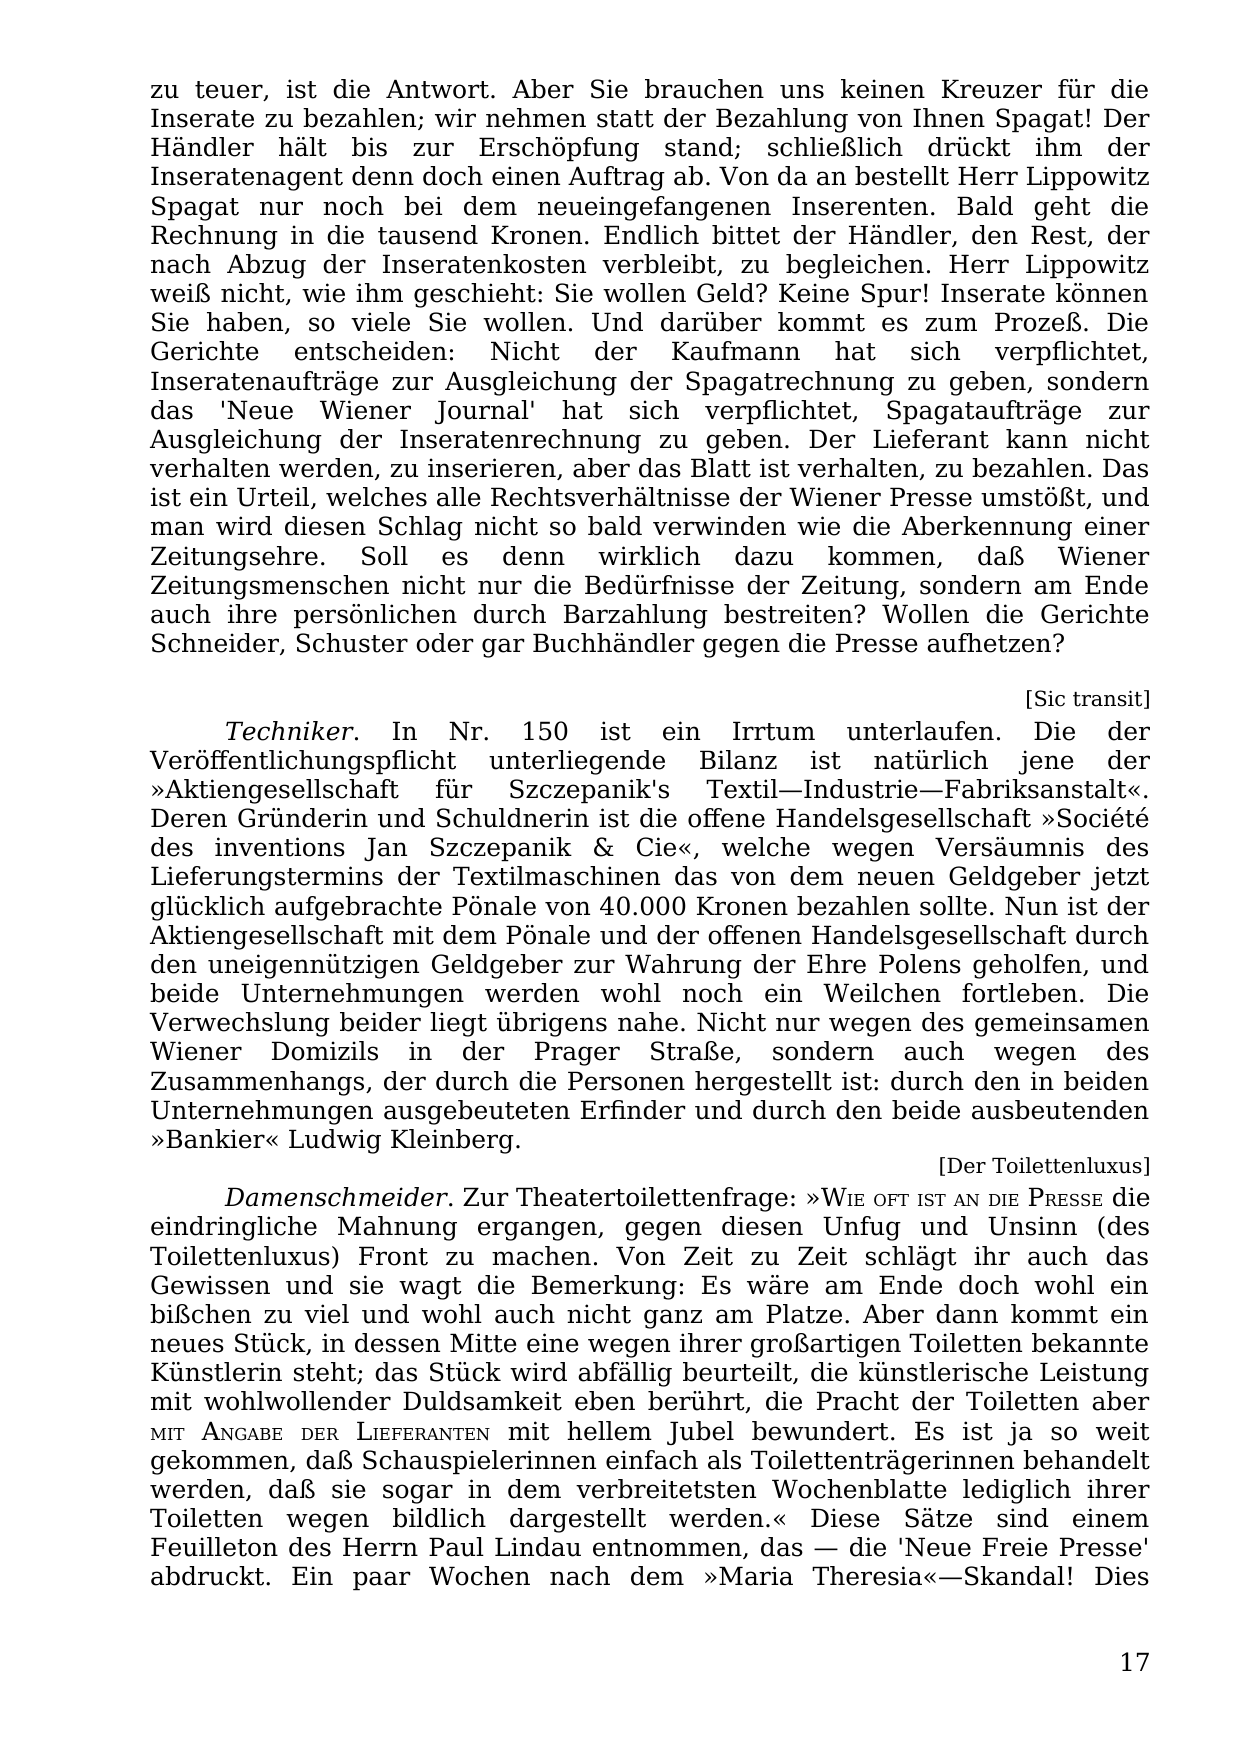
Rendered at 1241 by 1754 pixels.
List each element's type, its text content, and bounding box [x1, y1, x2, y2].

text [Sic transit] [150, 687, 1151, 712]
text Techniker. In Nr. 150 ist ein Irrtum unterlaufen. Die der Veröffentlichungspflicht unterliegende Bilanz ist natürlich jene der »Aktiengesellschaft für Szczepanik's Textil—Industrie—Fabriksanstalt«. Deren Gründerin und Schuldnerin ist die offene Handelsgesellschaft »Société des inventions Jan Szczepanik & Cie«, welche wegen Versäumnis des Lieferungstermins der Textilmaschinen das von dem neuen Geldgeber jetzt glücklich aufgebrachte Pönale von 40.000 Kronen bezahlen sollte. Nun ist der Aktiengesellschaft mit dem Pönale und der offenen Handelsgesellschaft durch den uneigennützigen Geldgeber zur Wahrung der Ehre Polens geholfen, und beide Unternehmungen werden wohl noch ein Weilchen fortleben. Die Verwechslung beider liegt übrigens nahe. Nicht nur wegen des gemeinsamen Wiener Domizils in der Prager Straße, sondern auch wegen des Zusammenhangs, der durch die Personen hergestellt ist: durch den in beiden Unternehmungen ausgebeuteten Erfinder und durch den beide ausbeutenden »Bankier« Ludwig Kleinberg. [150, 712, 1151, 1154]
text Damenschmeider. Zur Theatertoilettenfrage: »Wie oft ist an die Presse die eindringliche Mahnung ergangen, gegen diesen Unfug und Unsinn (des Toilettenluxus) Front zu machen. Von Zeit zu Zeit schlägt ihr auch das Gewissen und sie wagt die Bemerkung: Es wäre am Ende doch wohl ein bißchen zu viel und wohl auch nicht ganz am Platze. Aber dann kommt ein neues Stück, in dessen Mitte eine wegen ihrer großartigen Toiletten bekannte Künstlerin steht; das Stück wird abfällig beurteilt, die künstlerische Leistung mit wohlwollender Duldsamkeit eben berührt, die Pracht der Toiletten aber mit Angabe der Lieferanten mit hellem Jubel bewundert. Es ist ja so weit gekommen, daß Schauspielerinnen einfach als Toilettenträgerinnen behandelt werden, daß sie sogar in dem verbreitetsten Wochenblatte lediglich ihrer Toiletten wegen bildlich dargestellt werden.« Diese Sätze sind einem Feuilleton des Herrn Paul Lindau entnommen, das — die 'Neue Freie Presse' abdruckt. Ein paar Wochen nach dem »Maria Theresia«—Skandal! Dies [150, 1178, 1151, 1592]
text [Der Toilettenluxus] [150, 1154, 1151, 1178]
text zu teuer, ist die Antwort. Aber Sie brauchen uns keinen Kreuzer für die Inserate zu bezahlen; wir nehmen statt der Bezahlung von Ihnen Spagat! Der Händler hält bis zur Erschöpfung stand; schließlich drückt ihm der Inseratenagent denn doch einen Auftrag ab. Von da an bestellt Herr Lippowitz Spagat nur noch bei dem neueingefangenen Inserenten. Bald geht die Rechnung in die tausend Kronen. Endlich bittet der Händler, den Rest, der nach Abzug der Inseratenkosten verbleibt, zu begleichen. Herr Lippowitz weiß nicht, wie ihm geschieht: Sie wollen Geld? Keine Spur! Inserate können Sie haben, so viele Sie wollen. Und darüber kommt es zum Prozeß. Die Gerichte entscheiden: Nicht der Kaufmann hat sich verpflichtet, Inseratenaufträge zur Ausgleichung der Spagatrechnung zu geben, sondern das 'Neue Wiener Journal' hat sich verpflichtet, Spagataufträge zur Ausgleichung der Inseratenrechnung zu geben. Der Lieferant kann nicht verhalten werden, zu inserieren, aber das Blatt ist verhalten, zu bezahlen. Das ist ein Urteil, welches alle Rechtsverhältnisse der Wiener Presse umstößt, und man wird diesen Schlag nicht so bald verwinden wie die Aberkennung einer Zeitungsehre. Soll es denn wirklich dazu kommen, daß Wiener Zeitungsmenschen nicht nur die Bedürfnisse der Zeitung, sondern am Ende auch ihre persönlichen durch Barzahlung bestreiten? Wollen die Gerichte Schneider, Schuster oder gar Buchhändler gegen die Presse aufhetzen? [150, 75, 1151, 658]
